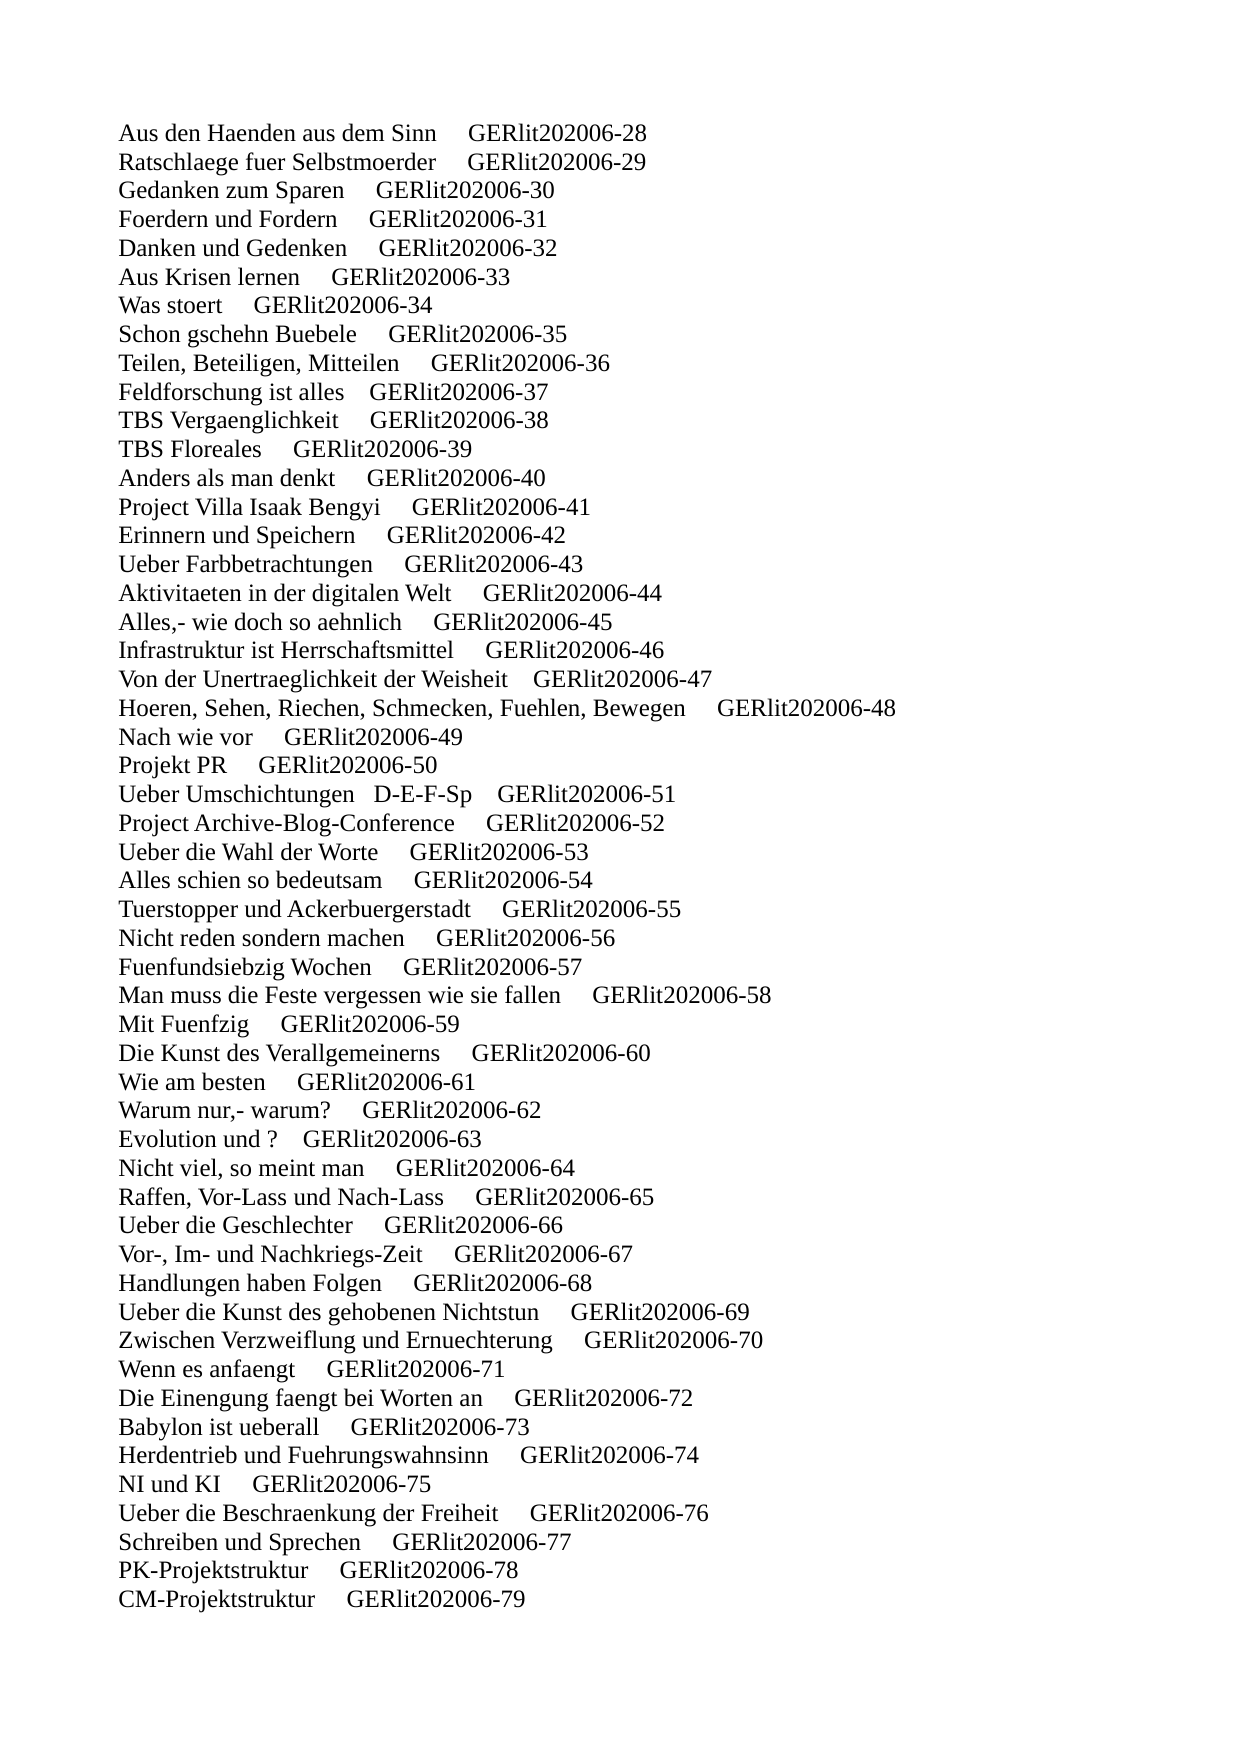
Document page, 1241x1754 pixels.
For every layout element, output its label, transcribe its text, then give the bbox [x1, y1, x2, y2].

text Evolution und ? GERlit202006-63 [118, 1124, 1122, 1153]
text Feldforschung ist alles GERlit202006-37 [118, 377, 1122, 406]
text Gedanken zum Sparen GERlit202006-30 [118, 176, 1122, 204]
text Erinnern und Speichern GERlit202006-42 [118, 521, 1122, 549]
text Ueber die Geschlechter GERlit202006-66 [118, 1211, 1122, 1239]
text Ratschlaege fuer Selbstmoerder GERlit202006-29 [118, 147, 1122, 176]
text Hoeren, Sehen, Riechen, Schmecken, Fuehlen, Bewegen GERlit202006-48 [118, 693, 1122, 722]
text Alles schien so bedeutsam GERlit202006-54 [118, 866, 1122, 894]
text Aus Krisen lernen GERlit202006-33 [118, 262, 1122, 291]
text Wie am besten GERlit202006-61 [118, 1067, 1122, 1096]
text Infrastruktur ist Herrschaftsmittel GERlit202006-46 [118, 636, 1122, 664]
text PK-Projektstruktur GERlit202006-78 [118, 1556, 1122, 1584]
text Foerdern und Fordern GERlit202006-31 [118, 204, 1122, 233]
text Die Einengung faengt bei Worten an GERlit202006-72 [118, 1383, 1122, 1412]
text Project Archive-Blog-Conference GERlit202006-52 [118, 808, 1122, 837]
text Handlungen haben Folgen GERlit202006-68 [118, 1268, 1122, 1297]
text Danken und Gedenken GERlit202006-32 [118, 233, 1122, 262]
text Vor-, Im- und Nachkriegs-Zeit GERlit202006-67 [118, 1239, 1122, 1268]
text Warum nur,- warum? GERlit202006-62 [118, 1096, 1122, 1124]
text NI und KI GERlit202006-75 [118, 1469, 1122, 1498]
text Nicht viel, so meint man GERlit202006-64 [118, 1153, 1122, 1182]
text Zwischen Verzweiflung und Ernuechterung GERlit202006-70 [118, 1326, 1122, 1354]
text Ueber Farbbetrachtungen GERlit202006-43 [118, 549, 1122, 578]
text Was stoert GERlit202006-34 [118, 291, 1122, 319]
text CM-Projektstruktur GERlit202006-79 [118, 1584, 1122, 1613]
text Von der Unertraeglichkeit der Weisheit GERlit202006-47 [118, 664, 1122, 693]
text Die Kunst des Verallgemeinerns GERlit202006-60 [118, 1038, 1122, 1067]
text Man muss die Feste vergessen wie sie fallen GERlit202006-58 [118, 981, 1122, 1009]
text Schon gschehn Buebele GERlit202006-35 [118, 319, 1122, 348]
text Mit Fuenfzig GERlit202006-59 [118, 1009, 1122, 1038]
text Project Villa Isaak Bengyi GERlit202006-41 [118, 492, 1122, 521]
text Tuerstopper und Ackerbuergerstadt GERlit202006-55 [118, 894, 1122, 923]
text Raffen, Vor-Lass und Nach-Lass GERlit202006-65 [118, 1182, 1122, 1211]
text TBS Vergaenglichkeit GERlit202006-38 [118, 406, 1122, 434]
text TBS Floreales GERlit202006-39 [118, 434, 1122, 463]
text Ueber die Kunst des gehobenen Nichtstun GERlit202006-69 [118, 1297, 1122, 1326]
text Ueber Umschichtungen D-E-F-Sp GERlit202006-51 [118, 779, 1122, 808]
text Anders als man denkt GERlit202006-40 [118, 463, 1122, 492]
text Aktivitaeten in der digitalen Welt GERlit202006-44 [118, 578, 1122, 607]
text Alles,- wie doch so aehnlich GERlit202006-45 [118, 607, 1122, 636]
text Aus den Haenden aus dem Sinn GERlit202006-28 [118, 118, 1122, 147]
text Nicht reden sondern machen GERlit202006-56 [118, 923, 1122, 952]
text Ueber die Beschraenkung der Freiheit GERlit202006-76 [118, 1498, 1122, 1527]
text Babylon ist ueberall GERlit202006-73 [118, 1412, 1122, 1441]
text Wenn es anfaengt GERlit202006-71 [118, 1354, 1122, 1383]
text Schreiben und Sprechen GERlit202006-77 [118, 1527, 1122, 1556]
text Teilen, Beteiligen, Mitteilen GERlit202006-36 [118, 348, 1122, 377]
text Projekt PR GERlit202006-50 [118, 751, 1122, 779]
text Fuenfundsiebzig Wochen GERlit202006-57 [118, 952, 1122, 981]
text Herdentrieb und Fuehrungswahnsinn GERlit202006-74 [118, 1441, 1122, 1469]
text Nach wie vor GERlit202006-49 [118, 722, 1122, 751]
text Ueber die Wahl der Worte GERlit202006-53 [118, 837, 1122, 866]
